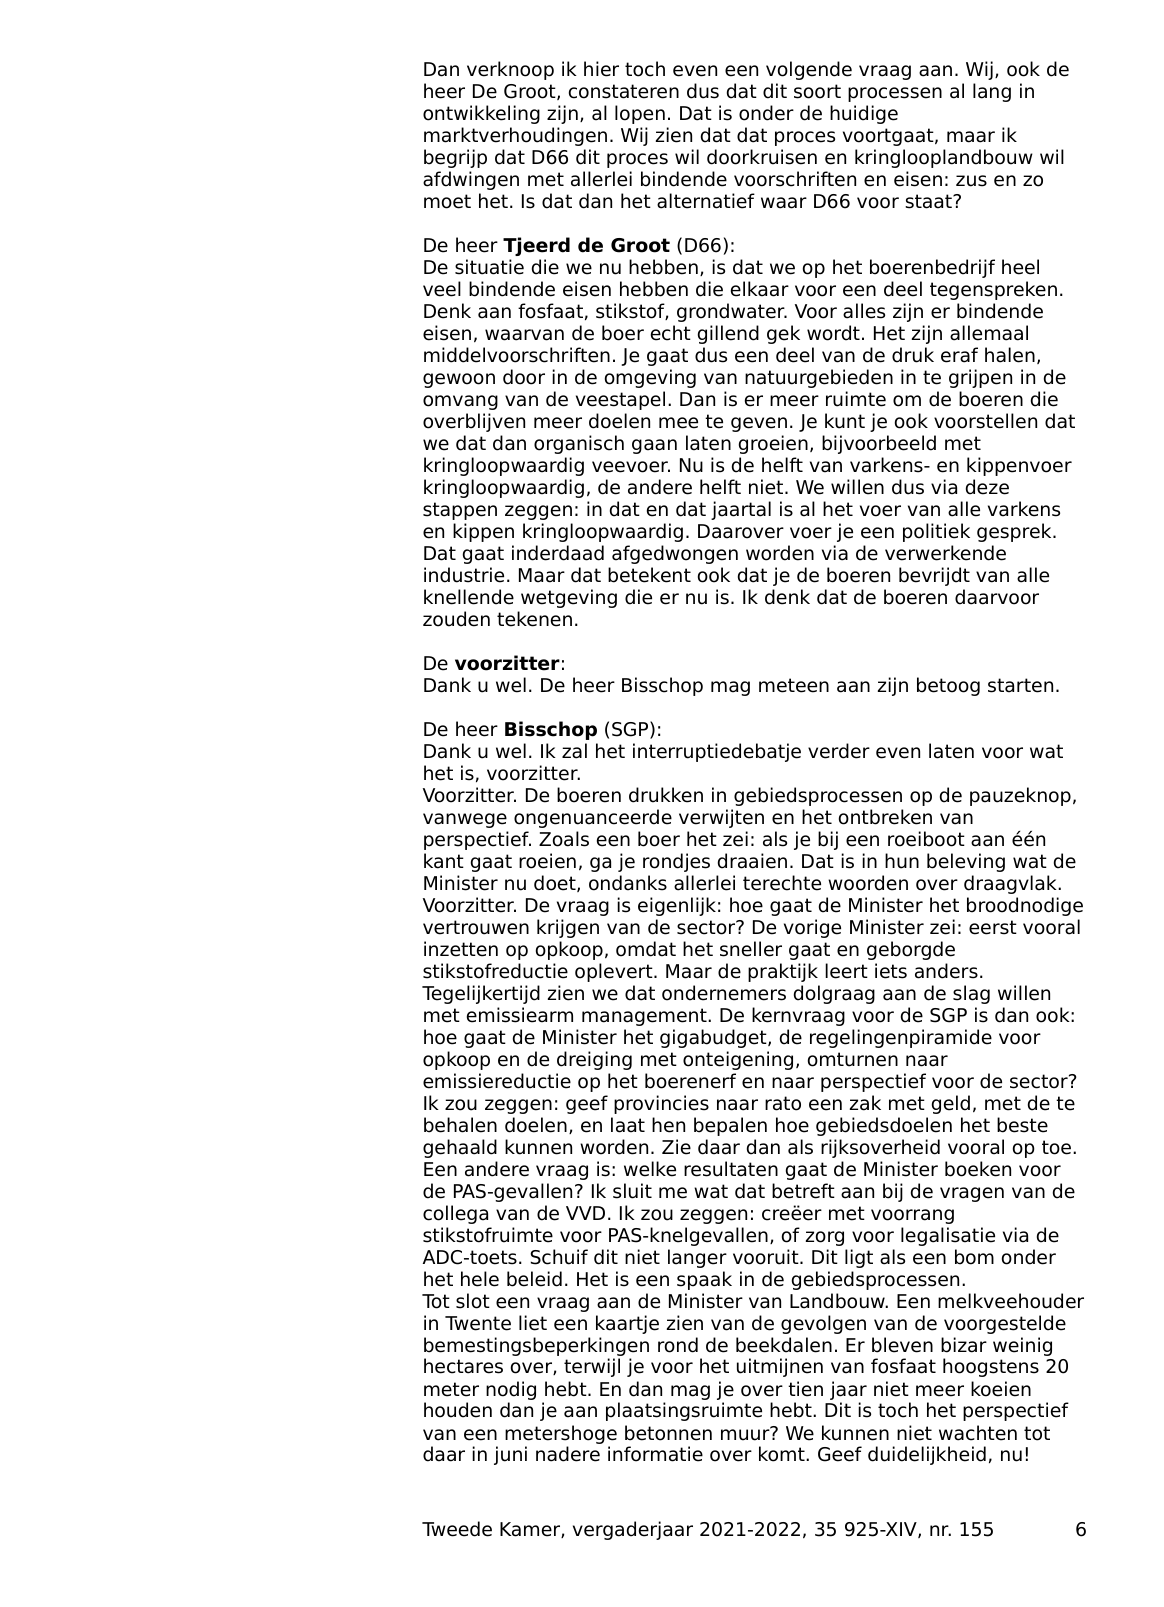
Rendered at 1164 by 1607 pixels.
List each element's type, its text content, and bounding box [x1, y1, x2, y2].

text De voorzitter: [422, 653, 1087, 675]
text De heer Bisschop (SGP): [422, 719, 1087, 741]
text Voorzitter. De boeren drukken in gebiedsprocessen op de pauzeknop, vanwege ongenuanceerde verwijten en het ontbreken van perspectief. Zoals een boer het zei: als je bij een roeiboot aan één kant gaat roeien, ga je rondjes draaien. Dat is in hun beleving wat de Minister nu doet, ondanks allerlei terechte woorden over draagvlak. [422, 785, 1087, 895]
text Dan verknoop ik hier toch even een volgende vraag aan. Wij, ook de heer De Groot, constateren dus dat dit soort processen al lang in ontwikkeling zijn, al lopen. Dat is onder de huidige marktverhoudingen. Wij zien dat dat proces voortgaat, maar ik begrijp dat D66 dit proces wil doorkruisen en kringlooplandbouw wil afdwingen met allerlei bindende voorschriften en eisen: zus en zo moet het. Is dat dan het alternatief waar D66 voor staat? [422, 59, 1087, 213]
text Een andere vraag is: welke resultaten gaat de Minister boeken voor de PAS-gevallen? Ik sluit me wat dat betreft aan bij de vragen van de collega van de VVD. Ik zou zeggen: creëer met voorrang stikstofruimte voor PAS-knelgevallen, of zorg voor legalisatie via de ADC-toets. Schuif dit niet langer vooruit. Dit ligt als een bom onder het hele beleid. Het is een spaak in de gebiedsprocessen. [422, 1159, 1087, 1291]
text De heer Tjeerd de Groot (D66): [422, 235, 1087, 257]
text Voorzitter. De vraag is eigenlijk: hoe gaat de Minister het broodnodige vertrouwen krijgen van de sector? De vorige Minister zei: eerst vooral inzetten op opkoop, omdat het sneller gaat en geborgde stikstofreductie oplevert. Maar de praktijk leert iets anders. Tegelijkertijd zien we dat ondernemers dolgraag aan de slag willen met emissiearm management. De kernvraag voor de SGP is dan ook: hoe gaat de Minister het gigabudget, de regelingenpiramide voor opkoop en de dreiging met onteigening, omturnen naar emissiereductie op het boerenerf en naar perspectief voor de sector? Ik zou zeggen: geef provincies naar rato een zak met geld, met de te behalen doelen, en laat hen bepalen hoe gebiedsdoelen het beste gehaald kunnen worden. Zie daar dan als rijksoverheid vooral op toe. [422, 895, 1087, 1159]
text Tot slot een vraag aan de Minister van Landbouw. Een melkveehouder in Twente liet een kaartje zien van de gevolgen van de voorgestelde bemestingsbeperkingen rond de beekdalen. Er bleven bizar weinig hectares over, terwijl je voor het uitmijnen van fosfaat hoogstens 20 meter nodig hebt. En dan mag je over tien jaar niet meer koeien houden dan je aan plaatsingsruimte hebt. Dit is toch het perspectief van een metershoge betonnen muur? We kunnen niet wachten tot daar in juni nadere informatie over komt. Geef duidelijkheid, nu! [422, 1291, 1087, 1466]
text De situatie die we nu hebben, is dat we op het boerenbedrijf heel veel bindende eisen hebben die elkaar voor een deel tegenspreken. Denk aan fosfaat, stikstof, grondwater. Voor alles zijn er bindende eisen, waarvan de boer echt gillend gek wordt. Het zijn allemaal middelvoorschriften. Je gaat dus een deel van de druk eraf halen, gewoon door in de omgeving van natuurgebieden in te grijpen in de omvang van de veestapel. Dan is er meer ruimte om de boeren die overblijven meer doelen mee te geven. Je kunt je ook voorstellen dat we dat dan organisch gaan laten groeien, bijvoorbeeld met kringloopwaardig veevoer. Nu is de helft van varkens- en kippenvoer kringloopwaardig, de andere helft niet. We willen dus via deze stappen zeggen: in dat en dat jaartal is al het voer van alle varkens en kippen kringloopwaardig. Daarover voer je een politiek gesprek. Dat gaat inderdaad afgedwongen worden via de verwerkende industrie. Maar dat betekent ook dat je de boeren bevrijdt van alle knellende wetgeving die er nu is. Ik denk dat de boeren daarvoor zouden tekenen. [422, 257, 1087, 631]
text Dank u wel. Ik zal het interruptiedebatje verder even laten voor wat het is, voorzitter. [422, 741, 1087, 785]
text Dank u wel. De heer Bisschop mag meteen aan zijn betoog starten. [422, 675, 1087, 697]
